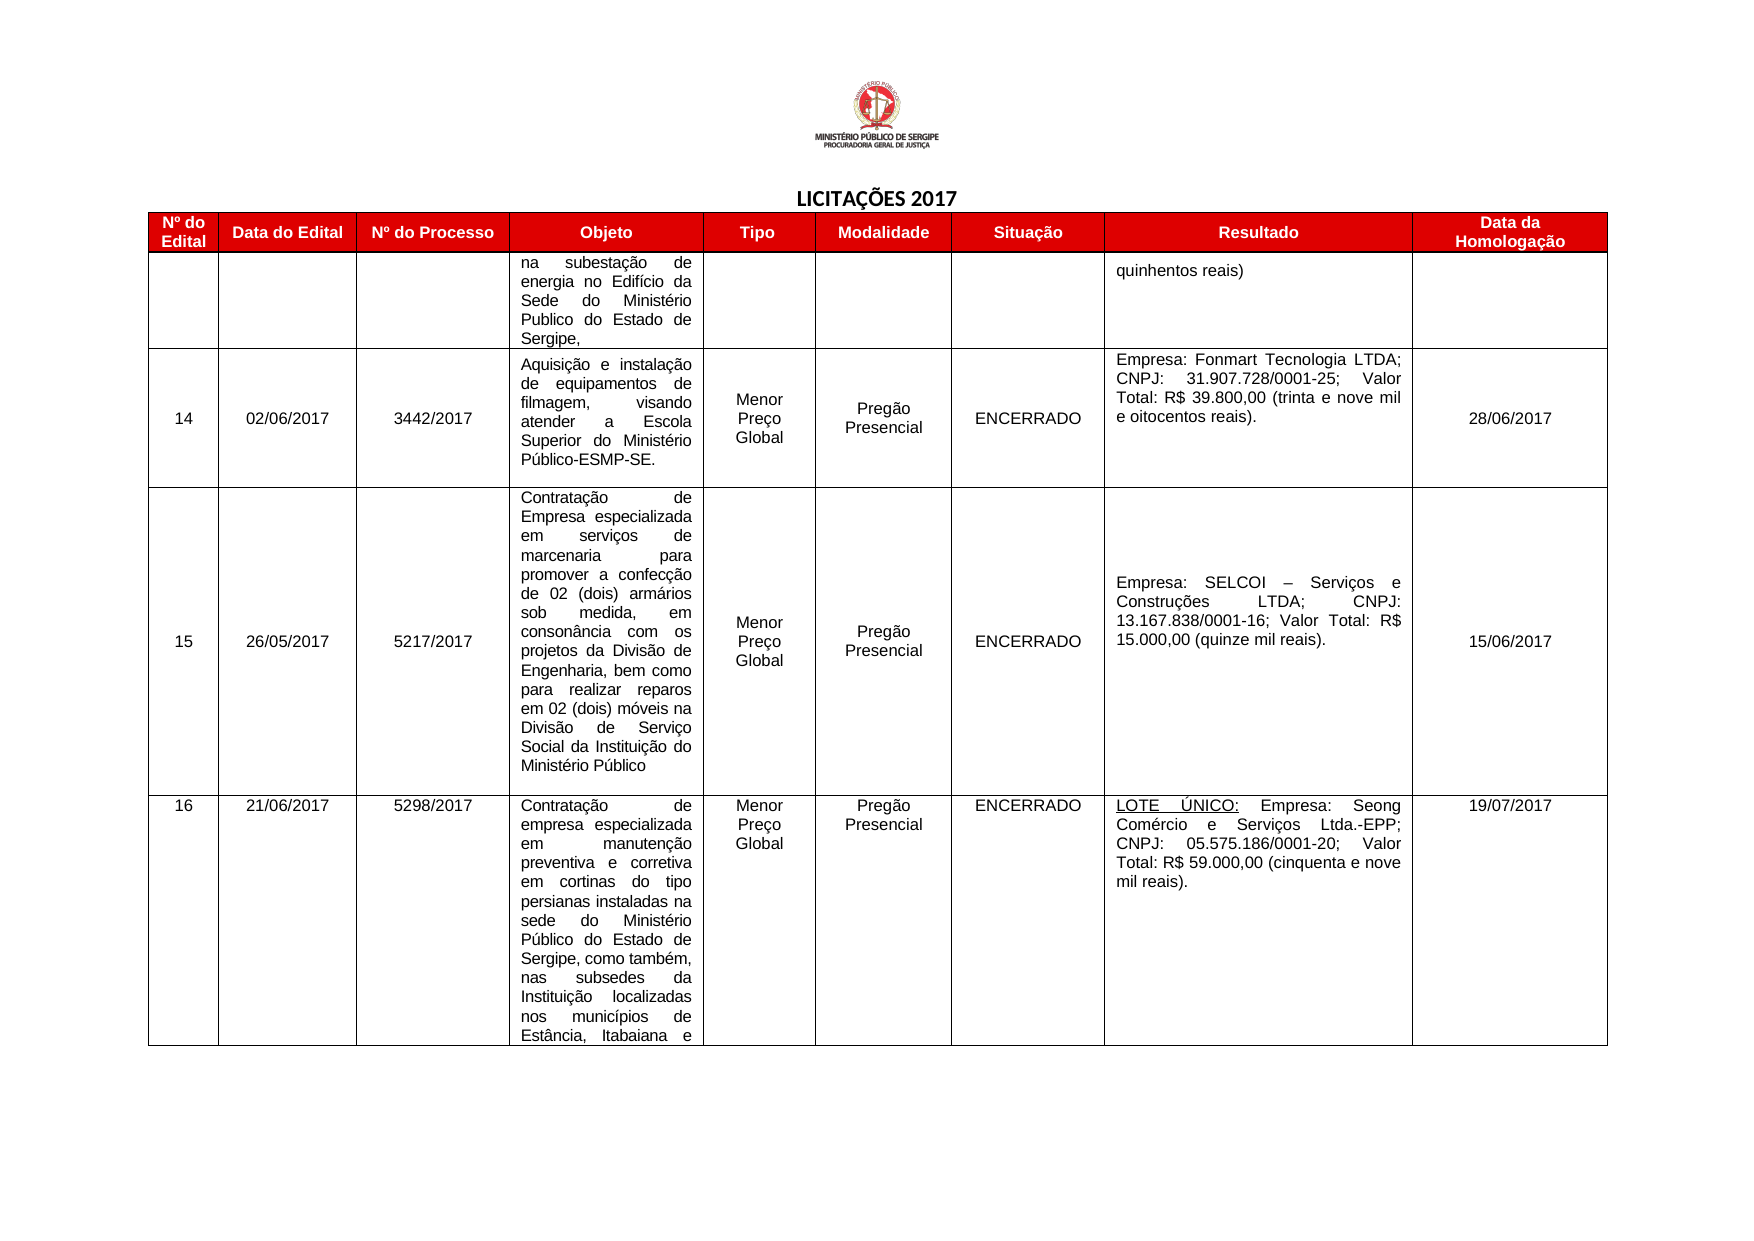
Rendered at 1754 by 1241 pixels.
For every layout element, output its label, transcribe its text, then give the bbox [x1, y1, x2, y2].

table_cell [149, 253, 218, 348]
table_cell Contratação de Empresa especializada em serviços de marcenaria para promover a confecção de 02 (dois) armários sob medida, em consonância com os projetos da Divisão de Engenharia, bem como para realizar reparos em 02 (dois) móveis na Divisão de Serviço Social da Instituição do Ministério Público [510, 488, 703, 794]
table_cell Menor Preço Global [704, 796, 815, 1045]
table_header Situação [952, 213, 1104, 251]
table_cell 15/06/2017 [1413, 488, 1607, 794]
table_cell Contratação de empresa especializada em manutenção preventiva e corretiva em cortinas do tipo persianas instaladas na sede do Ministério Público do Estado de Sergipe, como também, nas subsedes da Instituição localizadas nos municípios de Estância, Itabaiana e [510, 796, 703, 1045]
table_header Modalidade [816, 213, 951, 251]
table_cell [1413, 253, 1607, 348]
table_cell [704, 253, 815, 348]
table_cell [816, 253, 951, 348]
table_cell na subestação de energia no Edifício da Sede do Ministério Publico do Estado de Sergipe, [510, 253, 703, 348]
table_cell 28/06/2017 [1413, 349, 1607, 487]
table_cell Menor Preço Global [704, 349, 815, 487]
table_cell LOTE ÚNICO: Empresa: Seong Comércio e Serviços Ltda.-EPP; CNPJ: 05.575.186/0001-20; Valor Total: R$ 59.000,00 (cinquenta e nove mil reais). [1105, 796, 1412, 1045]
table_cell 19/07/2017 [1413, 796, 1607, 1045]
table_cell Menor Preço Global [704, 488, 815, 794]
table_cell ENCERRADO [952, 488, 1104, 794]
table_cell Pregão Presencial [816, 796, 951, 1045]
table_cell 26/05/2017 [219, 488, 356, 794]
table_cell Pregão Presencial [816, 488, 951, 794]
table_cell ENCERRADO [952, 796, 1104, 1045]
picture [815, 81, 939, 149]
table_cell ENCERRADO [952, 349, 1104, 487]
table_header Data da Homologação [1413, 213, 1607, 251]
table_cell 15 [149, 488, 218, 794]
table_header Tipo [704, 213, 815, 251]
table_cell Empresa: Fonmart Tecnologia LTDA; CNPJ: 31.907.728/0001-25; Valor Total: R$ 39.800,00 (trinta e nove mil e oitocentos reais). [1105, 349, 1412, 487]
table_cell quinhentos reais) [1105, 253, 1412, 348]
table_cell 3442/2017 [357, 349, 509, 487]
table_header Objeto [510, 213, 703, 251]
table_cell Aquisição e instalação de equipamentos de filmagem, visando atender a Escola Superior do Ministério Público-ESMP-SE. [510, 349, 703, 487]
table_cell Empresa: SELCOI – Serviços e Construções LTDA; CNPJ: 13.167.838/0001-16; Valor Total: R$ 15.000,00 (quinze mil reais). [1105, 488, 1412, 794]
table_header Data do Edital [219, 213, 356, 251]
table_cell [952, 253, 1104, 348]
table_cell 5298/2017 [357, 796, 509, 1045]
table_cell Pregão Presencial [816, 349, 951, 487]
table_cell 02/06/2017 [219, 349, 356, 487]
table_header Nº do Processo [357, 213, 509, 251]
table_cell [357, 253, 509, 348]
table_cell 14 [149, 349, 218, 487]
table_cell 21/06/2017 [219, 796, 356, 1045]
table_cell 5217/2017 [357, 488, 509, 794]
table_header Nº do Edital [149, 213, 218, 251]
table_cell 16 [149, 796, 218, 1045]
table_header Resultado [1105, 213, 1412, 251]
table_cell [219, 253, 356, 348]
